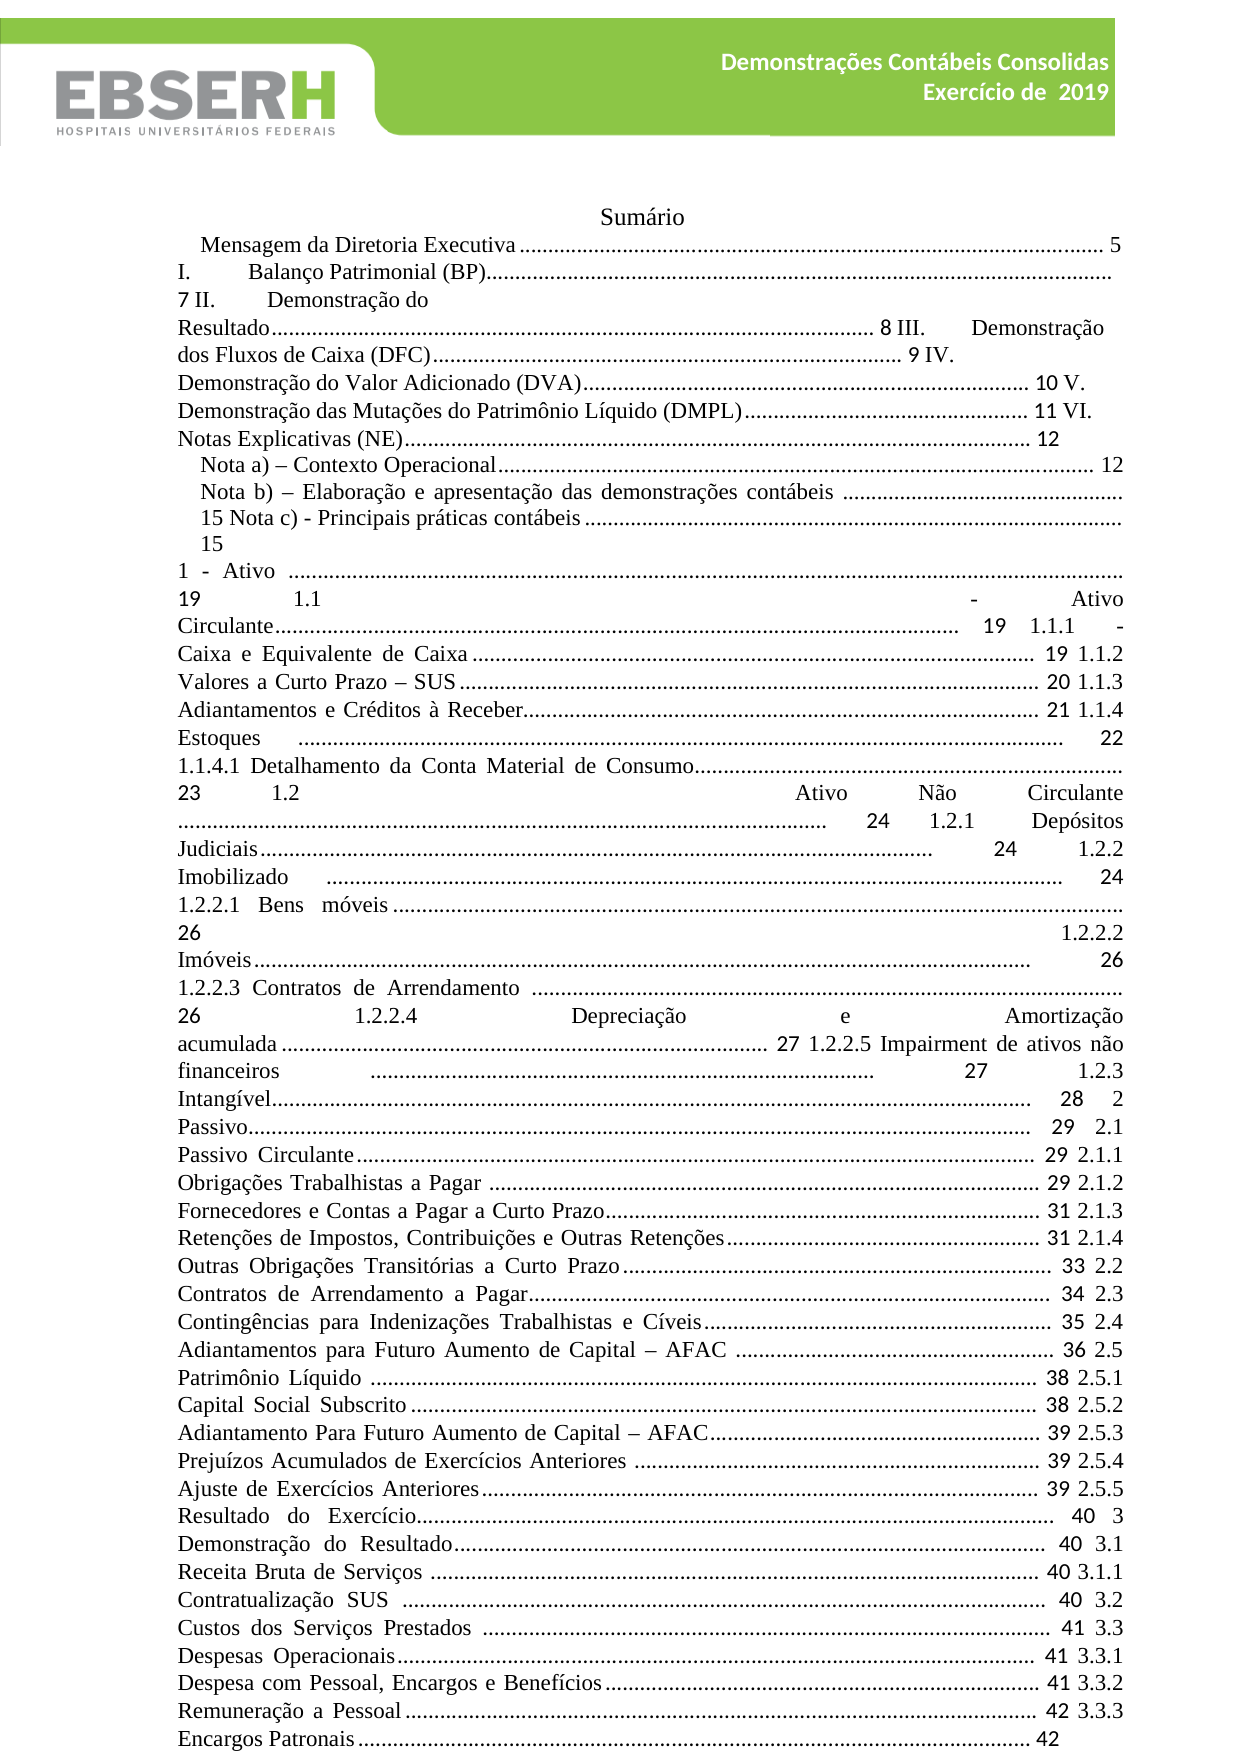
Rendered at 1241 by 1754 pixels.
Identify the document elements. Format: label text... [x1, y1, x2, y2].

text Nota a) – Contexto Operacional........................................................................................................ 12 Nota b) – Elaboração e apresentação das demonstrações contábeis ................................................. 15 Nota c) - Principais práticas contábeis.............................................................................................. 15 [200, 452, 1123, 556]
text Sumário [600, 202, 1154, 231]
text 1 - Ativo ................................................................................................................................................ 19 1.1 - Ativo Circulante...................................................................................................................... 19 1.1.1 - Caixa e Equivalente de Caixa................................................................................................. 19 1.1.2 Valores a Curto Prazo – SUS.................................................................................................... 20 1.1.3 Adiantamentos e Créditos à Receber......................................................................................... 21 1.1.4 Estoques .................................................................................................................................... 22 1.1.4.1 Detalhamento da Conta Material de Consumo.......................................................................... 23 1.2 Ativo Não Circulante ................................................................................................................ 24 1.2.1 Depósitos Judiciais.................................................................................................................... 24 1.2.2 Imobilizado ............................................................................................................................... 24 1.2.2.1 Bens móveis.............................................................................................................................. 26 1.2.2.2 Imóveis...................................................................................................................................... 26 1.2.2.3 Contratos de Arrendamento ...................................................................................................... 26 1.2.2.4 Depreciação e Amortização acumulada.................................................................................... 27 1.2.2.5 Impairment de ativos não financeiros ....................................................................................... 27 1.2.3 Intangível................................................................................................................................... 28 2 Passivo....................................................................................................................................... 29 2.1 Passivo Circulante..................................................................................................................... 29 2.1.1 Obrigações Trabalhistas a Pagar ............................................................................................... 29 2.1.2 Fornecedores e Contas a Pagar a Curto Prazo........................................................................... 31 2.1.3 Retenções de Impostos, Contribuições e Outras Retenções...................................................... 31 2.1.4 Outras Obrigações Transitórias a Curto Prazo.......................................................................... 33 2.2 Contratos de Arrendamento a Pagar.......................................................................................... 34 2.3 Contingências para Indenizações Trabalhistas e Cíveis............................................................ 35 2.4 Adiantamentos para Futuro Aumento de Capital – AFAC ....................................................... 36 2.5 Patrimônio Líquido ................................................................................................................... 38 2.5.1 Capital Social Subscrito............................................................................................................ 38 2.5.2 Adiantamento Para Futuro Aumento de Capital – AFAC......................................................... 39 2.5.3 Prejuízos Acumulados de Exercícios Anteriores ...................................................................... 39 2.5.4 Ajuste de Exercícios Anteriores................................................................................................ 39 2.5.5 Resultado do Exercício.............................................................................................................. 40 3 Demonstração do Resultado...................................................................................................... 40 3.1 Receita Bruta de Serviços ......................................................................................................... 40 3.1.1 Contratualização SUS ............................................................................................................... 40 3.2 Custos dos Serviços Prestados .................................................................................................. 41 3.3 Despesas Operacionais.............................................................................................................. 41 3.3.1 Despesa com Pessoal, Encargos e Benefícios........................................................................... 41 3.3.2 Remuneração a Pessoal............................................................................................................. 42 3.3.3 Encargos Patronais.................................................................................................................... 42 [177, 556, 1123, 1752]
text Mensagem da Diretoria Executiva...................................................................................................... 5 I. Balanço Patrimonial (BP)............................................................................................................ 7 II. Demonstração do Resultado........................................................................................................ 8 III. Demonstração dos Fluxos de Caixa (DFC)................................................................................. 9 IV. Demonstração do Valor Adicionado (DVA)............................................................................. 10 V. Demonstração das Mutações do Patrimônio Líquido (DMPL)................................................. 11 VI. Notas Explicativas (NE)............................................................................................................ 12 [177, 231, 1127, 452]
